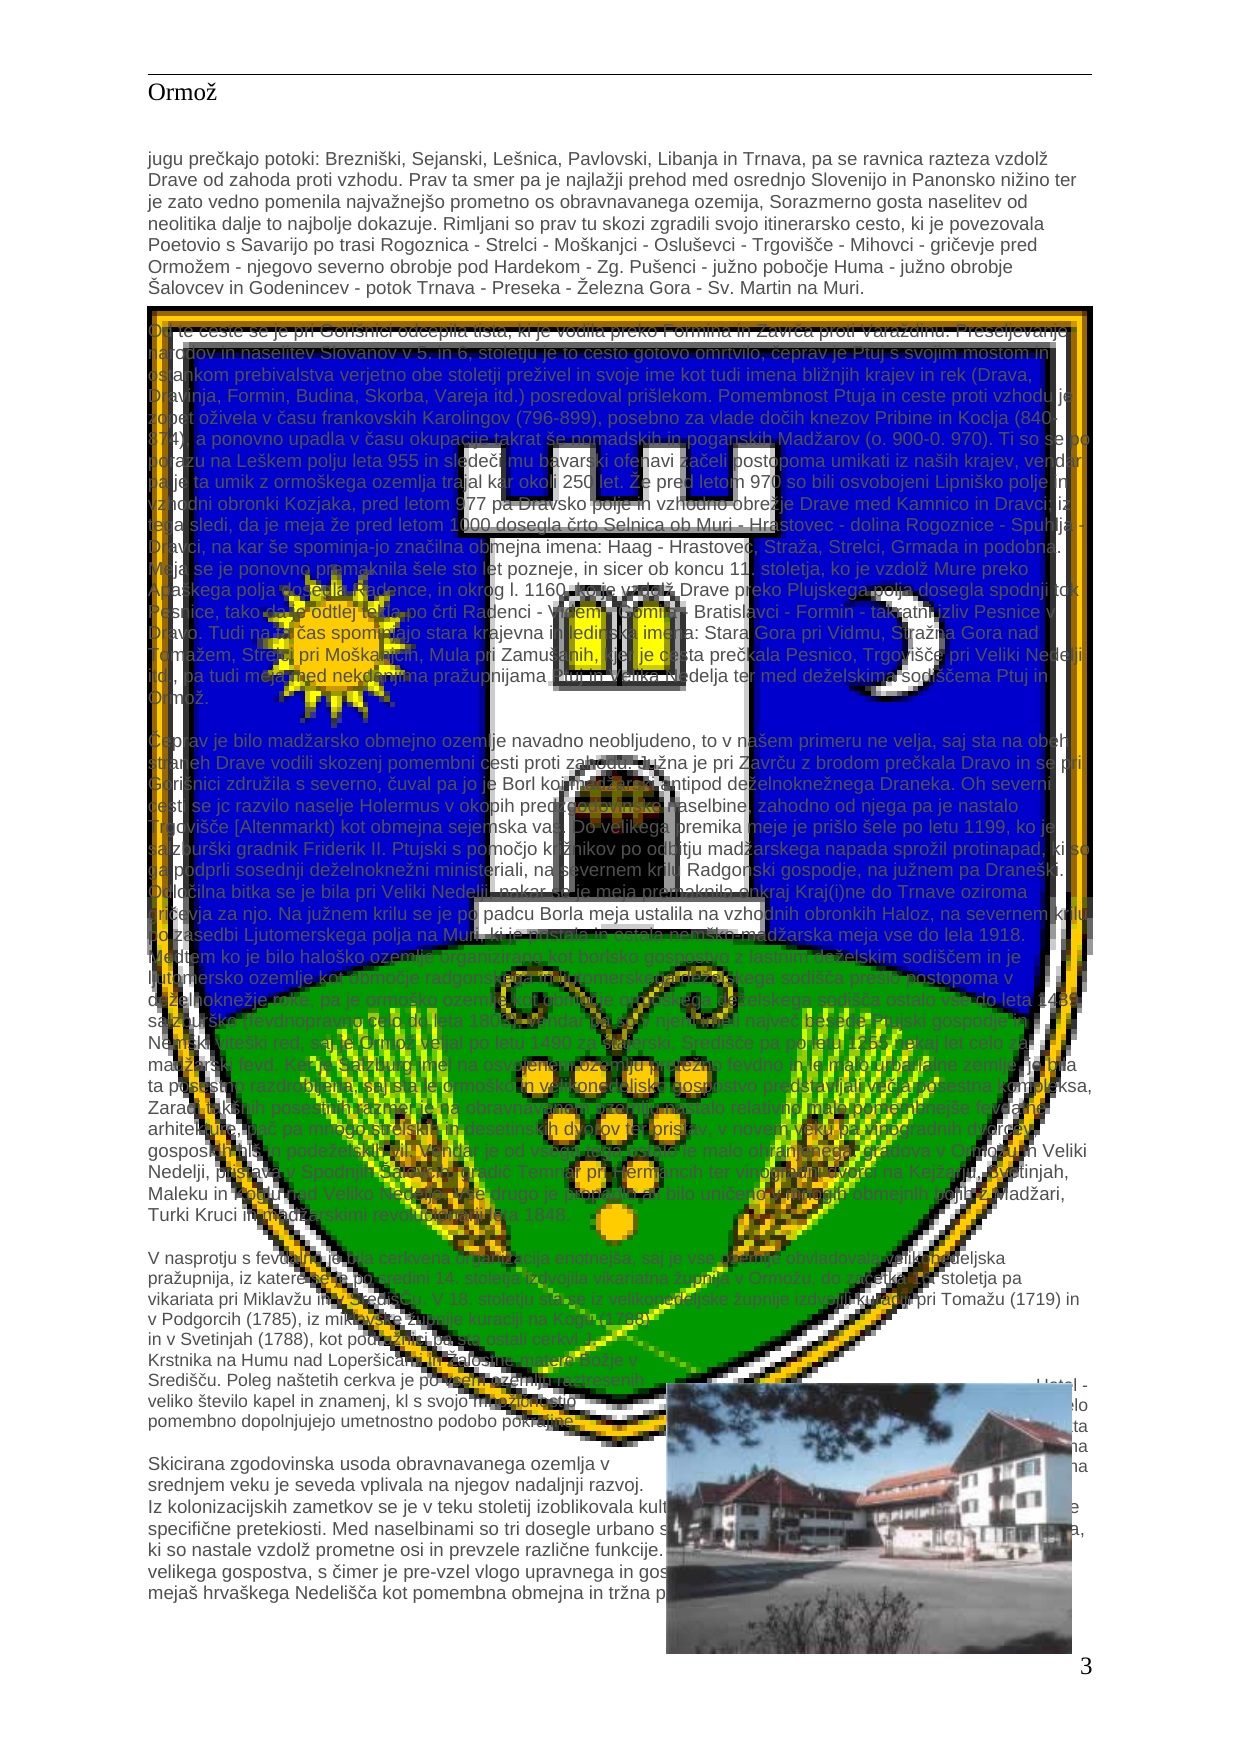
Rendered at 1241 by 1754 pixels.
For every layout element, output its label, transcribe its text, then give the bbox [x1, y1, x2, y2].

table_header [666, 1325, 1002, 1383]
text Čeprav je bilo madžarsko obmejno ozemlje navadno neobljudeno, to v našem primeru ne velja, saj sta na obeh straneh Drave vodili skozenj pomembni cesti proti zahodu. Južna je pri Zavrču z brodom prečkala Dravo in se pri Gorišnici združila s severno, čuval pa jo je Borl koi madžarski antipod deželnoknežnega Draneka. Oh severni cesti se jc razvilo naselje Holermus v okopih predzgodovinske naselbine, zahodno od njega pa je nastalo Trgovišče [Altenmarkt) kot obmejna sejemska vas. Do velikega premika meje je prišlo šele po letu 1199, ko je salzburški gradnik Friderik II. Ptujski s pomočjo križnikov po odbitju madžarskega napada sprožil protinapad, ki so ga podprli sosednji deželnoknežni ministeriali, na severnem krilu Radgonski gospodje, na južnem pa Draneški. Odločilna bitka se je bila pri Veliki Nedelji, nakar se je meja premaknila onkraj Kraj(i)ne do Trnave oziroma gričevja za njo. Na južnem krilu se je po padcu Borla meja ustalila na vzhodnih obronkih Haloz, na severnem krilu po zasedbi Ljutomerskega polja na Muri, ki je postala in ostala nemško-madžarska meja vse do lela 1918. Medtem ko je bilo haloško ozemlje organizirano kot borlsko gospostvo z lastnim deželskim sodiščem in je ljutomersko ozemlje kot območje radgonskega in ljutomerskega deželskega sodišča prešlo postopoma v deželnoknežje roke, pa je ormoško ozemlje kot območje ormoškega deželskega sodišča ostalo vse do leta 1489 salzburško (fevdnopravno celo do leta 1803), vendar pa so v njem imeli največ besede Ptujski gospodje in Nemški viteški red, saj je Ormož veljal po letu 1490 za štajerski, Središče pa po letu 1255 nekaj let celo za madžarski fevd. Ker je Salzburg imel na osvojenem ozemlju pretežno fevdno in le malo urbarialne zemlje, je bila ta posestno razdrobljena, saj sta le ormoško in velikonedeljsko gospostvo predstavljali večja posestna kompleksa, Zaradi takšnih posestnih razmer je na obravnavanem ozemlju nastalo relativno malo pomembnejše fevdalne arhitekture, pač pa mnogo strelskih in desetinskih dvorov ter pristav, v novem veku pa vinogradnih dvorcev, gosposkih hlš in podeželskih vil. Vendar je od vsega tega ostalo le malo ohranjenega: gradova v Ormožu in Veliki Nedelji, pristava v Spodnjih Šalovcih, gradič Temnar pri Hermancih ter vinogradni dvorci na Kejžarju, Svetinjah, Maleku in Koglu nad Veliko Nedeljo. Vse drugo je propadlo ali bilo uničeno v mnogih obmejnlh bojih z Madžari, Turki Kruci in madžarskimi revolucionarji leta 1848. [148, 730, 1092, 1226]
text jugu prečkajo potoki: Brezniški, Sejanski, Lešnica, Pavlovski, Libanja in Trnava, pa se ravnica razteza vzdolž Drave od zahoda proti vzhodu. Prav ta smer pa je najlažji prehod med osrednjo Slovenijo in Panonsko nižino ter je zato vedno pomenila najvažnejšo prometno os obravnavanega ozemija, Sorazmerno gosta naselitev od neolitika dalje to najbolje dokazuje. Rimljani so prav tu skozi zgradili svojo itinerarsko cesto, ki je povezovala Poetovio s Savarijo po trasi Rogoznica - Strelci - Moškanjci - Osluševci - Trgovišče - Mihovci - gričevje pred Ormožem - njegovo severno obrobje pod Hardekom - Zg. Pušenci - južno pobočje Huma - južno obrobje Šalovcev in Godenincev - potok Trnava - Preseka - Železna Gora - Sv. Martin na Muri. [148, 148, 1092, 299]
table_header [1002, 1328, 1088, 1354]
text V nasprotju s fevdalno je bila cerkvena organizacija enotnejša, saj je vse ozemlje obvladovala velikonedeljska pražupnija, iz katere se je po sredini 14. stoletja izdvojila vikariatna župnija v Ormožu, do začetka 16. stoletja pa vikariata pri Miklavžu in v SredišČu. V 18. stoletju sta se iz velikonedeljske župnije izdvojili kuraciji pri Tomažu (1719) in v Podgorcih (1785), iz miklavške župnije kuraciji na Kogu (1788) in v Svetinjah (1788), kot podružnici pa sta ostali cerkvl J. Krstnika na Humu nad Loperšicami in Žalostne matere Božje v Središču. Poleg naštetih cerkva je po vsem ozemlju raztresenih veliko število kapel in znamenj, kl s svojo množičnostjo pomembno dopolnjujejo umetnostno podobo pokrajine. [148, 1247, 1092, 1431]
picture [147, 306, 1106, 1447]
table_cell Hotel - delo arhitekta Dušana Moškona [1002, 1375, 1088, 1477]
picture [147, 1383, 1072, 1654]
text Skicirana zgodovinska usoda obravnavanega ozemlja v srednjem veku je seveda vplivala na njegov nadaljnji razvoj. Iz kolonizacijskih zametkov se je v teku stoletij izoblikovala kulturna pokrajina, katere enkratnost je rezaltat njene specifične pretekiosti. Med naselbinami so tri dosegle urbano slopnjo razvoja: Ormož, Središče in Velika Nedelja, ki so nastale vzdolž prometne osi in prevzele različne funkcije. Ormož je postal mestna naselbina in sedež velikega gospostva, s čimer je pre-vzel vlogo upravnega in gospodarskega jedra reglje. Središče je bilo ves čas mejaš hrvaškega Nedelišča kot pomembna obmejna in tržna postojanka, Velika Nedelja pa je ostala cerkveno središče kot sedež pražupnije in komenda križniškega reda. Ostali kraji niso presegli vaškega nivoja, a so nekateri med njimi, kot Miklavž, Ivajnkovci in Tomaž, postali pomembna lokalna središča. [148, 1453, 666, 1604]
table_cell [1002, 1354, 1088, 1374]
text Od te ceste se je pri Gorišnici odcepila tista, ki je vodila preko Formina in Zavrča proti Varaždinu. Preseljevanje narodov in naselitev Slovanov v 5. in 6, stoletju je to cesto gotovo omrtvilo, čeprav je Ptuj s svojim mostom in ostankom prebivalstva verjetno obe stoletji preživel in svoje ime kot tudi imena bližnjih krajev in rek (Drava, Dravinja, Formin, Budina, Skorba, Vareja itd.) posredoval prišlekom. Pomembnost Ptuja in ceste proti vzhodu je zopet oživela v času frankovskih Karolingov (796-899), posebno za vlade dočih knezov Pribine in Koclja (840-874), a ponovno upadla v času okupacije takrat še nomadskih in poganskih Madžarov (o. 900-0. 970). Ti so se po porazu na Leškem polju leta 955 in sledeči mu bavarski ofenavi začeli postopoma umikati iz naših krajev, vendar pa je ta umik z ormoškega ozemlja trajal kar okoli 250 let. Že pred letom 970 so bili osvobojeni Lipniško polje in vzhodni obronki Kozjaka, pred letom 977 pa Dravsko polje in vzhodno obrežje Drave med Kamnico in Dravci; iz tega sledi, da je meja že pred letom 1000 dosegla črto Selnica ob Muri - Hrastovec - dolina Rogoznice - Spuhlja - Dravci, na kar še spominja-jo značilna obmejna imena: Haag - Hrastovec, Straža, Strelci, Grmada in podobna. Meja se je ponovno premaknila šele sto let pozneje, in sicer ob koncu 11. stoletja, ko je vzdolž Mure preko Apaškega polja dosegla Radence, in okrog l. 1160, ko je vzdolž Drave preko Plujskega polja dosegla spodnji tok Pesnice, tako da je odtlej tekla po črti Radenci - Videm - Gomila - Bratislavci - Formin - takratni izliv Pesnice v Dravo. Tudi na ta čas spominjajo stara krajevna in ledinska imena: Stara Gora pri Vidmu, Stražna Gora nad Tomažem, Strelci pri Moškanjcih, Mula pri Zamušanih, kjer je cesta prečkala Pesnico, Trgovišče pri Veliki Nedelji itd., pa tudi meja med nekdanjima pražupnijama Ptuj in Velika Nedelja ter med deželskima sodiščema Ptuj in Ormož. [148, 320, 1092, 708]
